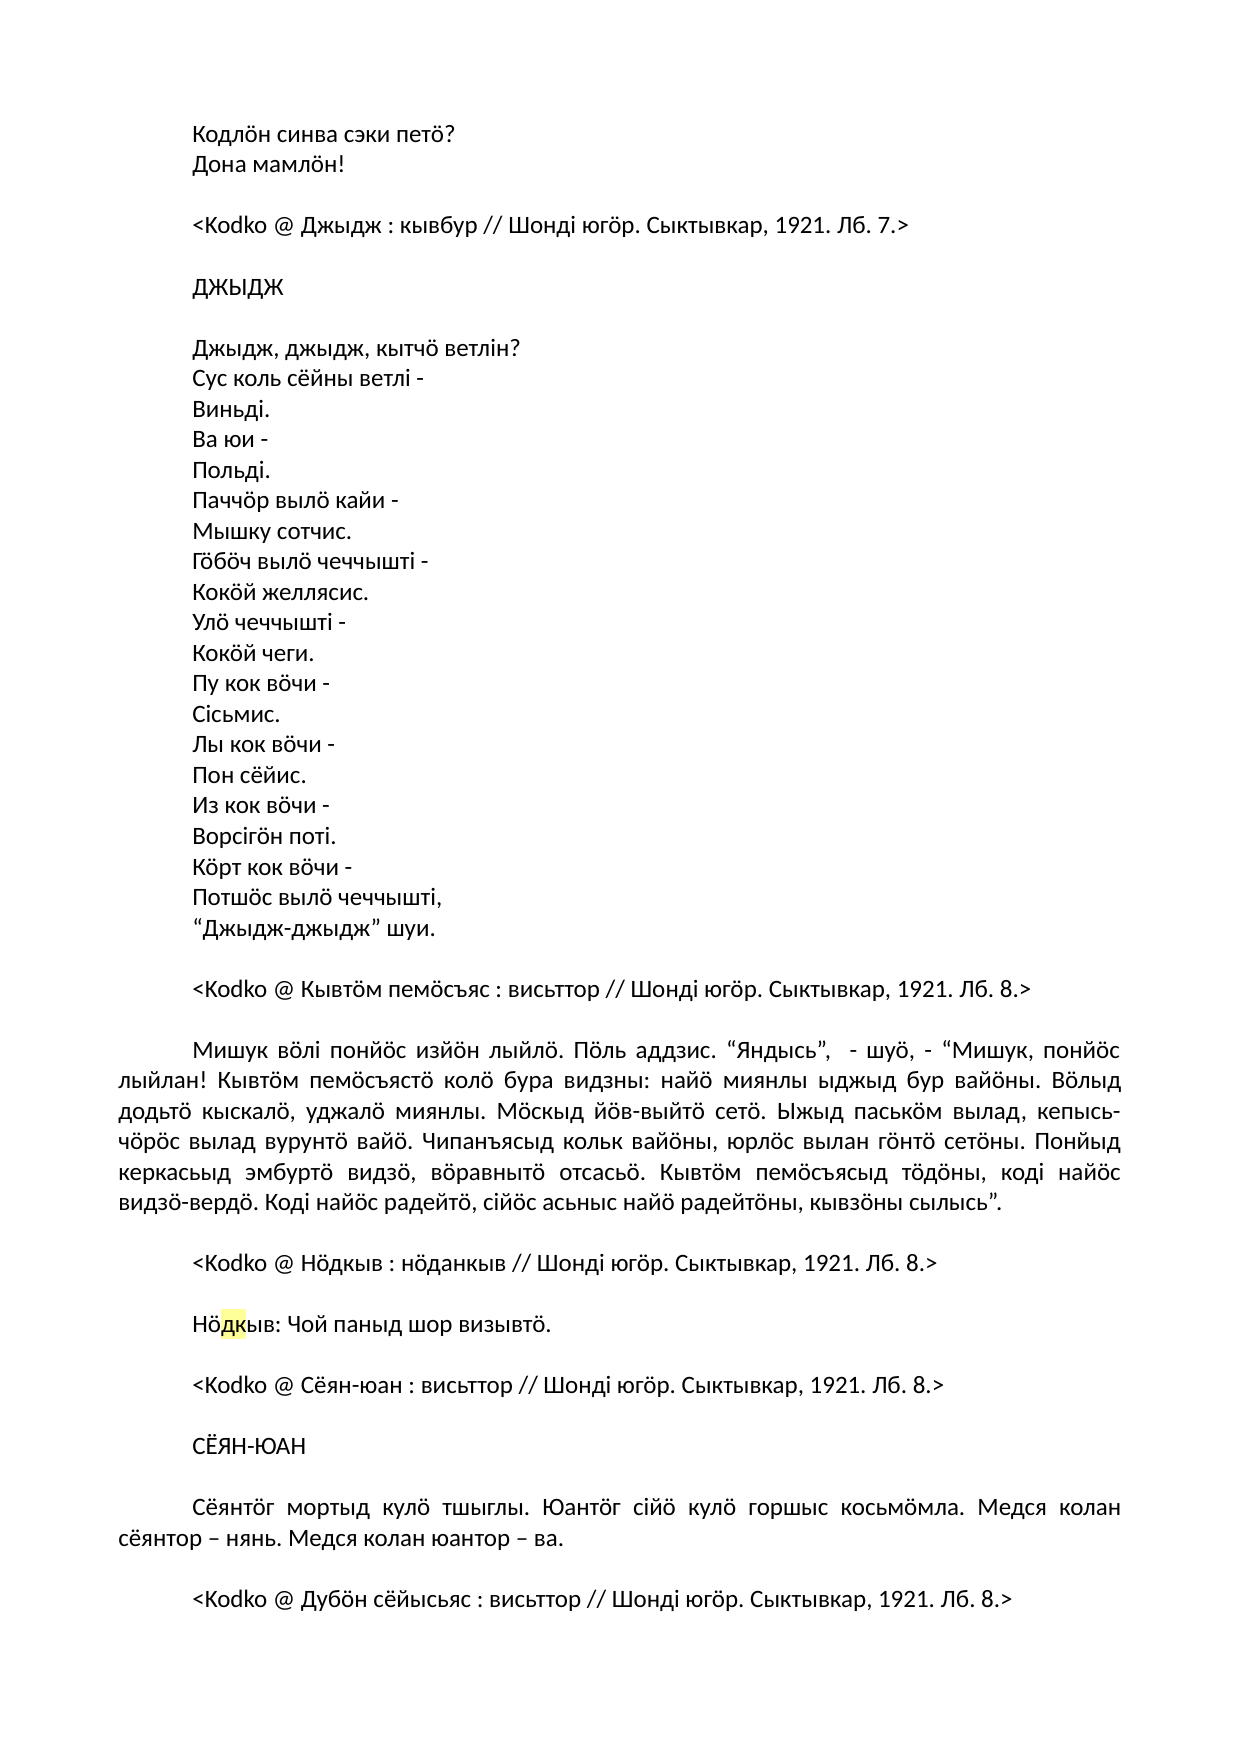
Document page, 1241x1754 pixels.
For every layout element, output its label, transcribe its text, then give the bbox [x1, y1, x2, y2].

text Мишук вӧлі понйӧс изйӧн лыйлӧ. Пӧль аддзис. “Яндысь”, - шуӧ, - “Мишук, понйӧс лыйлан! Кывтӧм пемӧсъястӧ колӧ бура видзны: найӧ миянлы ыджыд бур вайӧны. Вӧлыд додьтӧ кыскалӧ, уджалӧ миянлы. Мӧскыд йӧв-выйтӧ сетӧ. Ыжыд паськӧм вылад, кепысь-чӧрӧс вылад вурунтӧ вайӧ. Чипанъясыд кольк вайӧны, юрлӧс вылан гӧнтӧ сетӧны. Понйыд керкасьыд эмбуртӧ видзӧ, вӧравнытӧ отсасьӧ. Кывтӧм пемӧсъясыд тӧдӧны, коді найӧс видзӧ-вердӧ. Коді найӧс радейтӧ, сійӧс асьныс найӧ радейтӧны, кывзӧны сылысь”. [118, 1034, 1122, 1217]
text <Kodko @ Сёян-юан : висьттор // Шонді югӧр. Сыктывкар, 1921. Лб. 8.> [118, 1369, 1122, 1400]
text Пон сёйис. [118, 759, 1122, 789]
text <Kodko @ Дубӧн сёйысьяс : висьттор // Шонді югӧр. Сыктывкар, 1921. Лб. 8.> [118, 1583, 1122, 1614]
text Ворсігӧн поті. [118, 820, 1122, 851]
text Мышку сотчис. [118, 515, 1122, 545]
text Нӧдкыв: Чой паныд шор визывтӧ. [118, 1308, 1122, 1339]
text Паччӧр вылӧ кайи - [118, 484, 1122, 515]
text Гӧбӧч вылӧ чеччышті - [118, 545, 1122, 576]
text <Kodko @ Нӧдкыв : нӧданкыв // Шонді югӧр. Сыктывкар, 1921. Лб. 8.> [118, 1247, 1122, 1278]
text СЁЯН-ЮАН [118, 1431, 1122, 1461]
text Улӧ чеччышті - [118, 606, 1122, 637]
text Сісьмис. [118, 698, 1122, 728]
text Кокӧй чеги. [118, 637, 1122, 667]
text Польді. [118, 454, 1122, 484]
text Ва юи - [118, 423, 1122, 454]
text <Kodko @ Кывтӧм пемӧсъяс : висьттор // Шонді югӧр. Сыктывкар, 1921. Лб. 8.> [118, 973, 1122, 1003]
text Кӧрт кок вӧчи - [118, 851, 1122, 881]
text Сус коль сёйны ветлі - [118, 362, 1122, 393]
text <Kodko @ Джыдж : кывбур // Шонді югӧр. Сыктывкар, 1921. Лб. 7.> [118, 210, 1122, 240]
text Кодлӧн синва сэки петӧ? [118, 118, 1122, 149]
text Кокӧй желлясис. [118, 576, 1122, 606]
text Пу кок вӧчи - [118, 667, 1122, 698]
text Из кок вӧчи - [118, 789, 1122, 820]
text Сёянтӧг мортыд кулӧ тшыглы. Юантӧг сійӧ кулӧ горшыс косьмӧмла. Медся колан сёянтор – нянь. Медся колан юантор – ва. [118, 1492, 1122, 1553]
text Потшӧс вылӧ чеччышті, [118, 881, 1122, 912]
text Дона мамлӧн! [118, 149, 1122, 179]
text “Джыдж-джыдж” шуи. [118, 912, 1122, 942]
text Виньді. [118, 393, 1122, 423]
text Лы кок вӧчи - [118, 728, 1122, 759]
text Джыдж, джыдж, кытчӧ ветлін? [118, 332, 1122, 362]
text ДЖЫДЖ [118, 271, 1122, 301]
